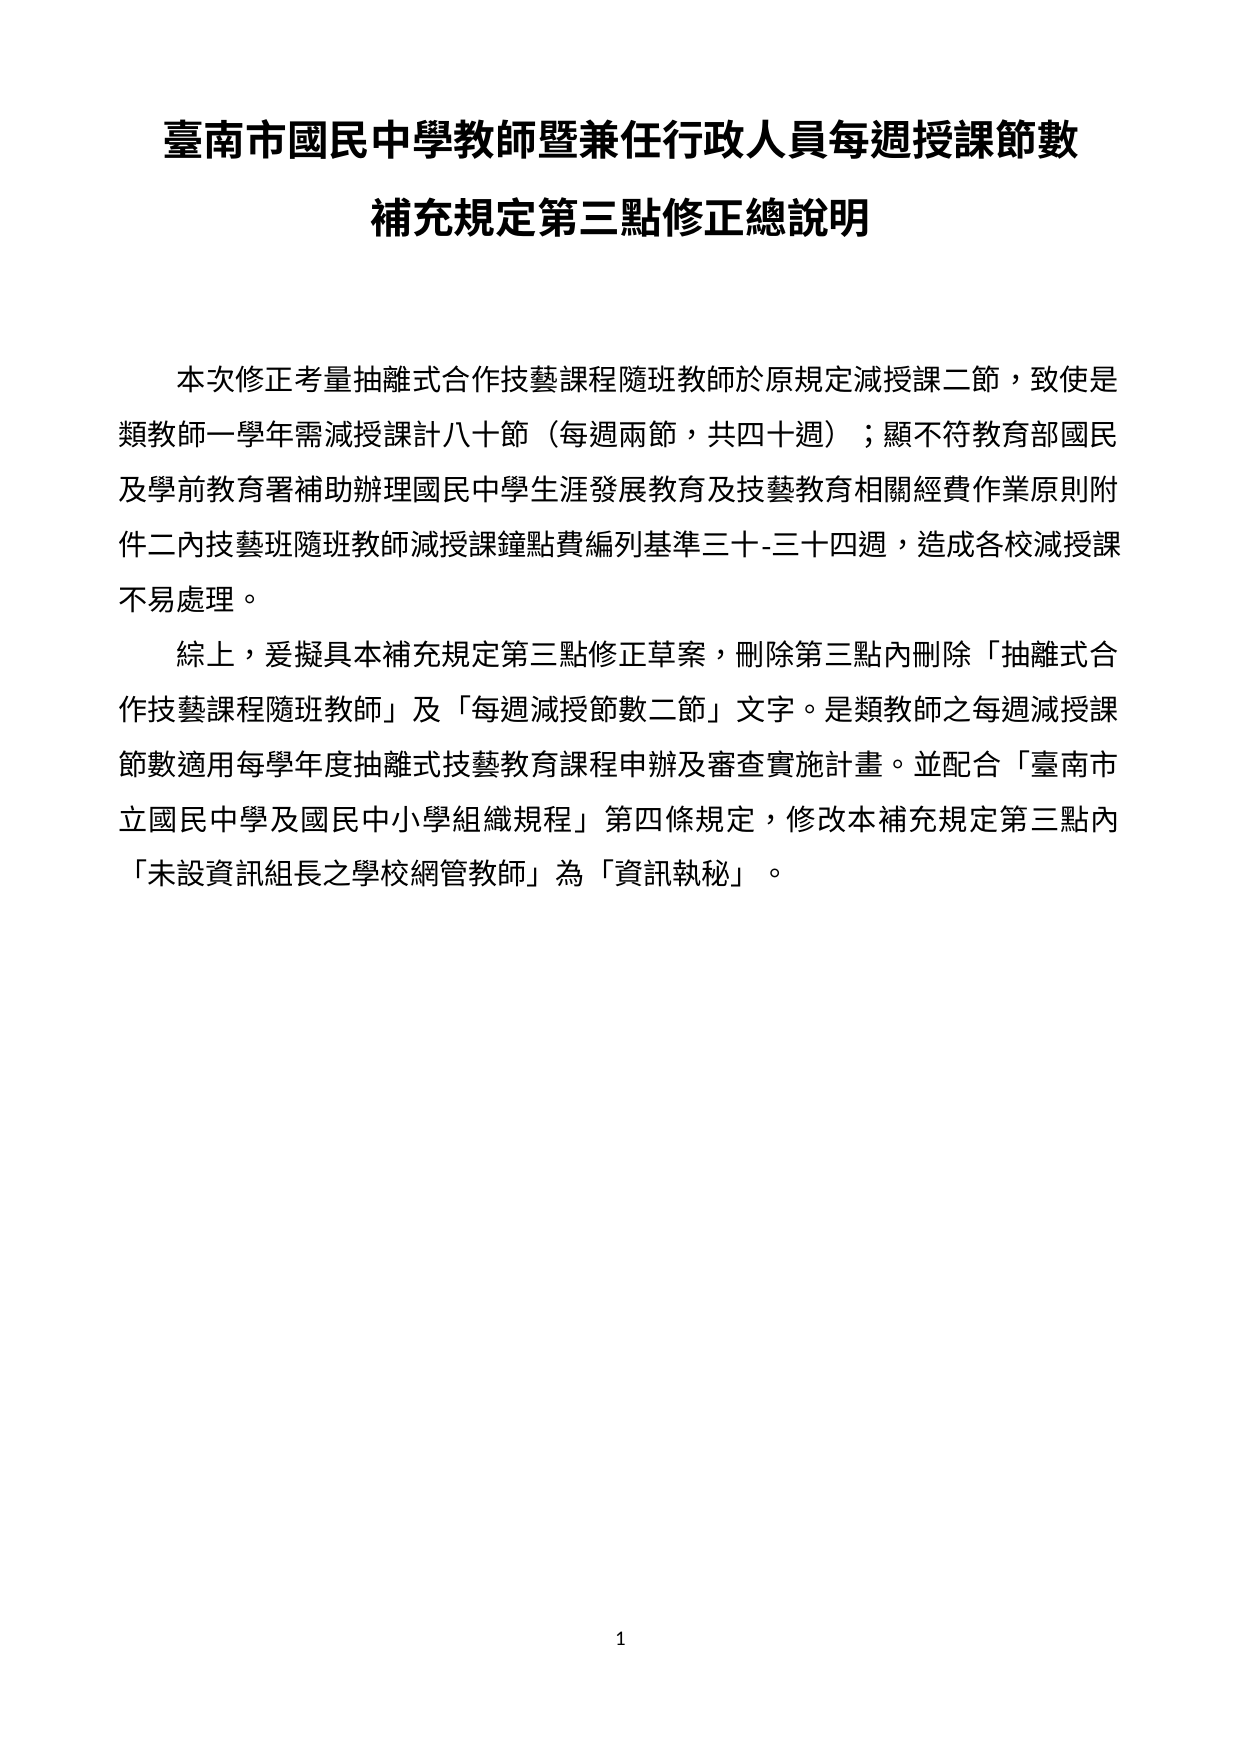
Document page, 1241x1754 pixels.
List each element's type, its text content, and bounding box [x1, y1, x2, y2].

text 補充規定第三點修正總說明 [118, 185, 1122, 246]
text 本次修正考量抽離式合作技藝課程隨班教師於原規定減授課二節，致使是類教師一學年需減授課計八十節（每週兩節，共四十週）；顯不符教育部國民及學前教育署補助辦理國民中學生涯發展教育及技藝教育相關經費作業原則附件二內技藝班隨班教師減授課鐘點費編列基準三十-三十四週，造成各校減授課不易處理。 [118, 357, 1122, 619]
text 臺南市國民中學教師暨兼任行政人員每週授課節數 [118, 107, 1122, 167]
text 綜上，爰擬具本補充規定第三點修正草案，刪除第三點內刪除「抽離式合作技藝課程隨班教師」及「每週減授節數二節」文字。是類教師之每週減授課節數適用每學年度抽離式技藝教育課程申辦及審查實施計畫。並配合「臺南市立國民中學及國民中小學組織規程」第四條規定，修改本補充規定第三點內「未設資訊組長之學校網管教師」為「資訊執秘」。 [118, 631, 1122, 893]
